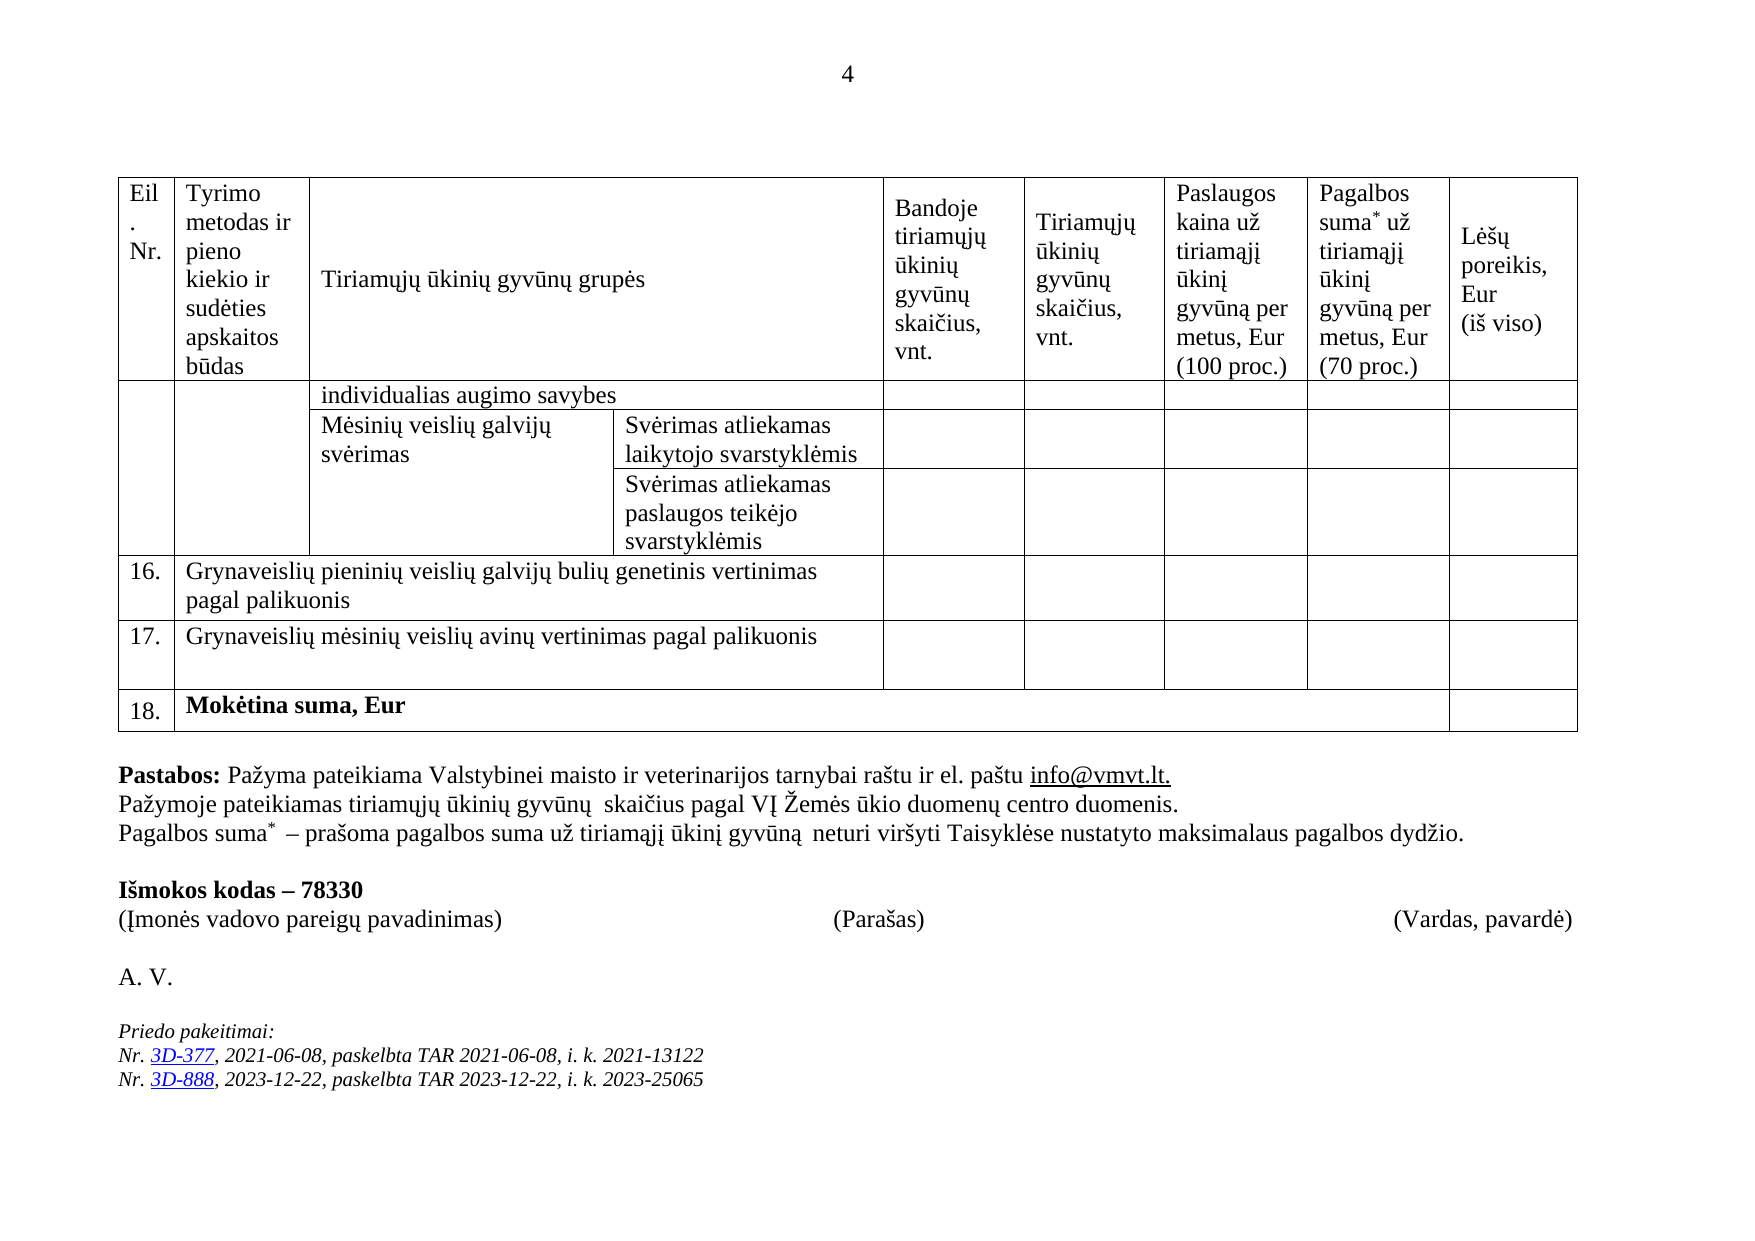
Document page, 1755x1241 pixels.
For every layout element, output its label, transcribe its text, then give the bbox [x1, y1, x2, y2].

table_cell Mėsinių veislių galvijų svėrimas [310, 410, 613, 511]
table_cell [1450, 469, 1577, 555]
table_cell Mokėtina suma, Eur [175, 690, 1449, 731]
text Pagalbos suma* – prašoma pagalbos suma už tiriamąjį ūkinį gyvūną neturi viršyti Taisyklėse nustatyto maksimalaus pagalbos dydžio. [118, 818, 1577, 847]
table_cell [175, 381, 309, 511]
table_cell [884, 556, 1024, 620]
table_cell 18. [119, 690, 174, 731]
table_cell [1025, 469, 1164, 555]
table_cell [1308, 381, 1449, 409]
table_cell [1308, 410, 1449, 468]
table_header Eil. Nr. [119, 178, 174, 379]
table_cell [1165, 381, 1307, 409]
table_header Tiriamųjų ūkinių gyvūnų skaičius, vnt. [1025, 178, 1164, 379]
table_header Tiriamųjų ūkinių gyvūnų grupės [310, 178, 883, 379]
table_cell [1450, 556, 1577, 620]
table_cell [1165, 410, 1307, 468]
table_cell [1450, 690, 1577, 731]
text Pažymoje pateikiamas tiriamųjų ūkinių gyvūnų skaičius pagal VĮ Žemės ūkio duomenų centro duomenis. [118, 789, 1577, 818]
table_cell [884, 621, 1024, 689]
table_cell [1450, 621, 1577, 689]
table_header Paslaugos kaina už tiriamąjį ūkinį gyvūną per metus, Eur (100 proc.) [1165, 178, 1307, 379]
table_cell Svėrimas atliekamas paslaugos teikėjo svarstyklėmis [614, 469, 883, 555]
table_cell 17. [119, 621, 174, 689]
table_cell 16. [119, 556, 174, 620]
table_header Tyrimo metodas ir pieno kiekio ir sudėties apskaitos būdas [175, 178, 309, 379]
table_header Pagalbos suma* už tiriamąjį ūkinį gyvūną per metus, Eur (70 proc.) [1308, 178, 1449, 379]
table_cell [310, 511, 613, 555]
table_cell [119, 511, 174, 555]
table_cell Grynaveislių mėsinių veislių avinų vertinimas pagal palikuonis [175, 621, 883, 689]
text Išmokos kodas – 78330 [118, 875, 1577, 904]
table_cell [1165, 556, 1307, 620]
table_cell [1450, 381, 1577, 409]
table_cell [1025, 621, 1164, 689]
table_cell [175, 511, 309, 555]
text Nr. 3D-888, 2023-12-22, paskelbta TAR 2023-12-22, i. k. 2023-25065 [118, 1067, 1577, 1091]
table_cell [1308, 469, 1449, 555]
text Priedo pakeitimai: [118, 1019, 1577, 1043]
table_cell [119, 381, 174, 511]
text Pastabos: Pažyma pateikiama Valstybinei maisto ir veterinarijos tarnybai raštu ir el. paštu info@vmvt.lt. [118, 760, 1577, 789]
table_cell [1165, 621, 1307, 689]
table_cell [884, 381, 1024, 409]
table_cell [1450, 410, 1577, 468]
table_header Bandoje tiriamųjų ūkinių gyvūnų skaičius, vnt. [884, 178, 1024, 379]
table_cell individualias augimo savybes [310, 381, 883, 409]
table_cell [884, 410, 1024, 468]
table_cell [1165, 469, 1307, 555]
text Nr. 3D-377, 2021-06-08, paskelbta TAR 2021-06-08, i. k. 2021-13122 [118, 1043, 1577, 1067]
table_cell [1025, 410, 1164, 468]
table_cell [1308, 621, 1449, 689]
table_cell Grynaveislių pieninių veislių galvijų bulių genetinis vertinimas pagal palikuonis [175, 556, 883, 620]
table_header Lėšų poreikis, Eur (iš viso) [1450, 178, 1577, 379]
table_cell [1025, 381, 1164, 409]
table_cell [884, 469, 1024, 555]
table_cell [1308, 556, 1449, 620]
table_cell Svėrimas atliekamas laikytojo svarstyklėmis [614, 410, 883, 468]
table_cell [1025, 556, 1164, 620]
text (Įmonės vadovo pareigų pavadinimas) (Parašas) (Vardas, pavardė) [118, 904, 1577, 933]
text A. V. [118, 962, 1577, 990]
